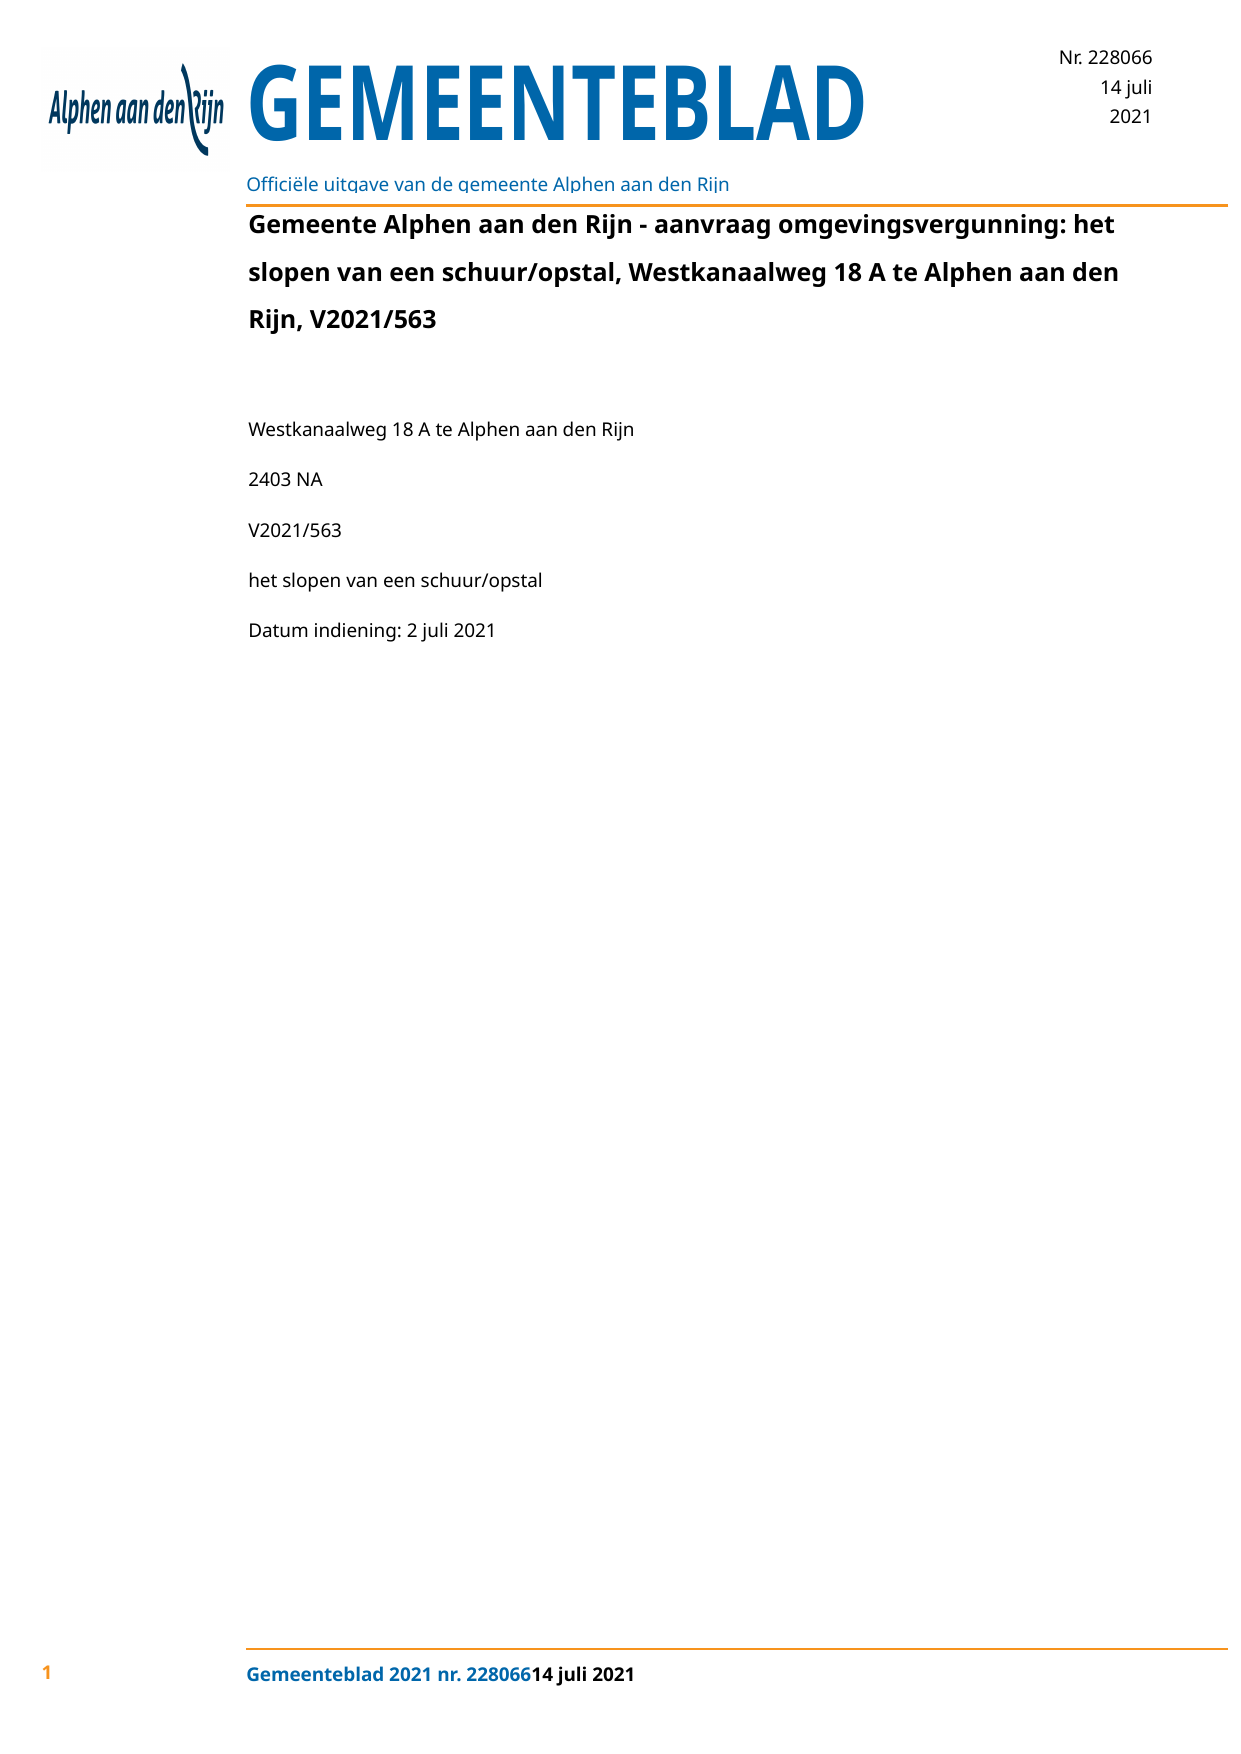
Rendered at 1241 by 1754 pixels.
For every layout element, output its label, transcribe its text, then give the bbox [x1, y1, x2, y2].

text het slopen van een schuur/opstal [248, 567, 1152, 593]
text Gemeente Alphen aan den Rijn - aanvraag omgevingsvergunning: het slopen van een schuur/opstal, Westkanaalweg 18 A te Alphen aan den Rijn, V2021/563 [248, 207, 1152, 336]
text Westkanaalweg 18 A te Alphen aan den Rijn [248, 416, 1152, 442]
text 2403 NA [248, 466, 1152, 492]
text V2021/563 [248, 517, 1152, 542]
text Datum indiening: 2 juli 2021 [248, 618, 1152, 643]
picture [41, 47, 231, 172]
